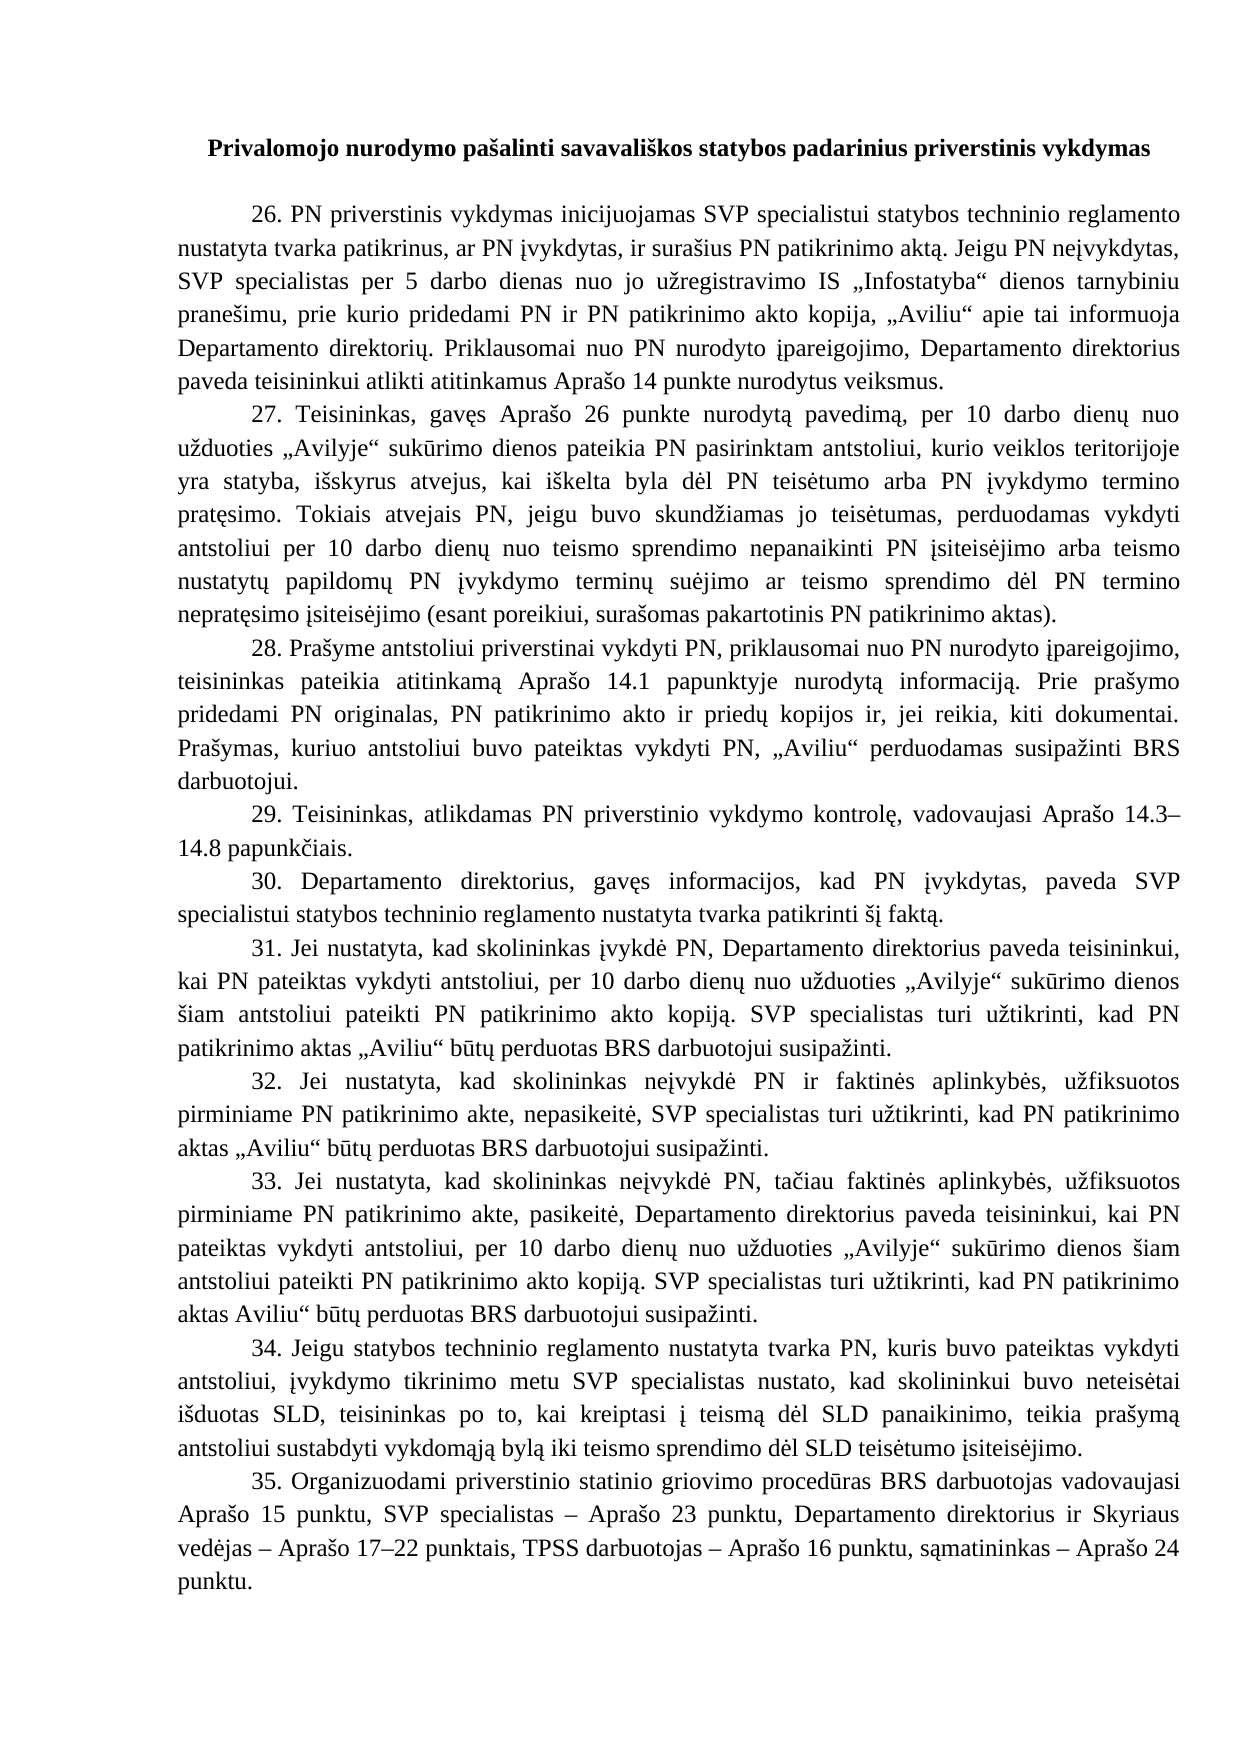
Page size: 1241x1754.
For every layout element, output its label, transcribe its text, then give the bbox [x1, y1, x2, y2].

text 26. PN priverstinis vykdymas inicijuojamas SVP specialistui statybos techninio reglamento nustatyta tvarka patikrinus, ar PN įvykdytas, ir surašius PN patikrinimo aktą. Jeigu PN neįvykdytas, SVP specialistas per 5 darbo dienas nuo jo užregistravimo IS „Infostatyba“ dienos tarnybiniu pranešimu, prie kurio pridedami PN ir PN patikrinimo akto kopija, „Aviliu“ apie tai informuoja Departamento direktorių. Priklausomai nuo PN nurodyto įpareigojimo, Departamento direktorius paveda teisininkui atlikti atitinkamus Aprašo 14 punkte nurodytus veiksmus. [177, 199, 1181, 395]
text 28. Prašyme antstoliui priverstinai vykdyti PN, priklausomai nuo PN nurodyto įpareigojimo, teisininkas pateikia atitinkamą Aprašo 14.1 papunktyje nurodytą informaciją. Prie prašymo pridedami PN originalas, PN patikrinimo akto ir priedų kopijos ir, jei reikia, kiti dokumentai. Prašymas, kuriuo antstoliui buvo pateiktas vykdyti PN, „Aviliu“ perduodamas susipažinti BRS darbuotojui. [177, 633, 1181, 795]
text 33. Jei nustatyta, kad skolininkas neįvykdė PN, tačiau faktinės aplinkybės, užfiksuotos pirminiame PN patikrinimo akte, pasikeitė, Departamento direktorius paveda teisininkui, kai PN pateiktas vykdyti antstoliui, per 10 darbo dienų nuo užduoties „Avilyje“ sukūrimo dienos šiam antstoliui pateikti PN patikrinimo akto kopiją. SVP specialistas turi užtikrinti, kad PN patikrinimo aktas Aviliu“ būtų perduotas BRS darbuotojui susipažinti. [177, 1166, 1181, 1328]
text Privalomojo nurodymo pašalinti savavališkos statybos padarinius priverstinis vykdymas [177, 133, 1181, 162]
text 29. Teisininkas, atlikdamas PN priverstinio vykdymo kontrolę, vadovaujasi Aprašo 14.3–14.8 papunkčiais. [177, 799, 1181, 862]
text 27. Teisininkas, gavęs Aprašo 26 punkte nurodytą pavedimą, per 10 darbo dienų nuo užduoties „Avilyje“ sukūrimo dienos pateikia PN pasirinktam antstoliui, kurio veiklos teritorijoje yra statyba, išskyrus atvejus, kai iškelta byla dėl PN teisėtumo arba PN įvykdymo termino pratęsimo. Tokiais atvejais PN, jeigu buvo skundžiamas jo teisėtumas, perduodamas vykdyti antstoliui per 10 darbo dienų nuo teismo sprendimo nepanaikinti PN įsiteisėjimo arba teismo nustatytų papildomų PN įvykdymo terminų suėjimo ar teismo sprendimo dėl PN termino nepratęsimo įsiteisėjimo (esant poreikiui, surašomas pakartotinis PN patikrinimo aktas). [177, 399, 1181, 628]
text 35. Organizuodami priverstinio statinio griovimo procedūras BRS darbuotojas vadovaujasi Aprašo 15 punktu, SVP specialistas – Aprašo 23 punktu, Departamento direktorius ir Skyriaus vedėjas – Aprašo 17–22 punktais, TPSS darbuotojas – Aprašo 16 punktu, sąmatininkas – Aprašo 24 punktu. [177, 1466, 1181, 1595]
text 32. Jei nustatyta, kad skolininkas neįvykdė PN ir faktinės aplinkybės, užfiksuotos pirminiame PN patikrinimo akte, nepasikeitė, SVP specialistas turi užtikrinti, kad PN patikrinimo aktas „Aviliu“ būtų perduotas BRS darbuotojui susipažinti. [177, 1066, 1181, 1162]
text 34. Jeigu statybos techninio reglamento nustatyta tvarka PN, kuris buvo pateiktas vykdyti antstoliui, įvykdymo tikrinimo metu SVP specialistas nustato, kad skolininkui buvo neteisėtai išduotas SLD, teisininkas po to, kai kreiptasi į teismą dėl SLD panaikinimo, teikia prašymą antstoliui sustabdyti vykdomąją bylą iki teismo sprendimo dėl SLD teisėtumo įsiteisėjimo. [177, 1333, 1181, 1462]
text 30. Departamento direktorius, gavęs informacijos, kad PN įvykdytas, paveda SVP specialistui statybos techninio reglamento nustatyta tvarka patikrinti šį faktą. [177, 866, 1181, 928]
text 31. Jei nustatyta, kad skolininkas įvykdė PN, Departamento direktorius paveda teisininkui, kai PN pateiktas vykdyti antstoliui, per 10 darbo dienų nuo užduoties „Avilyje“ sukūrimo dienos šiam antstoliui pateikti PN patikrinimo akto kopiją. SVP specialistas turi užtikrinti, kad PN patikrinimo aktas „Aviliu“ būtų perduotas BRS darbuotojui susipažinti. [177, 933, 1181, 1062]
